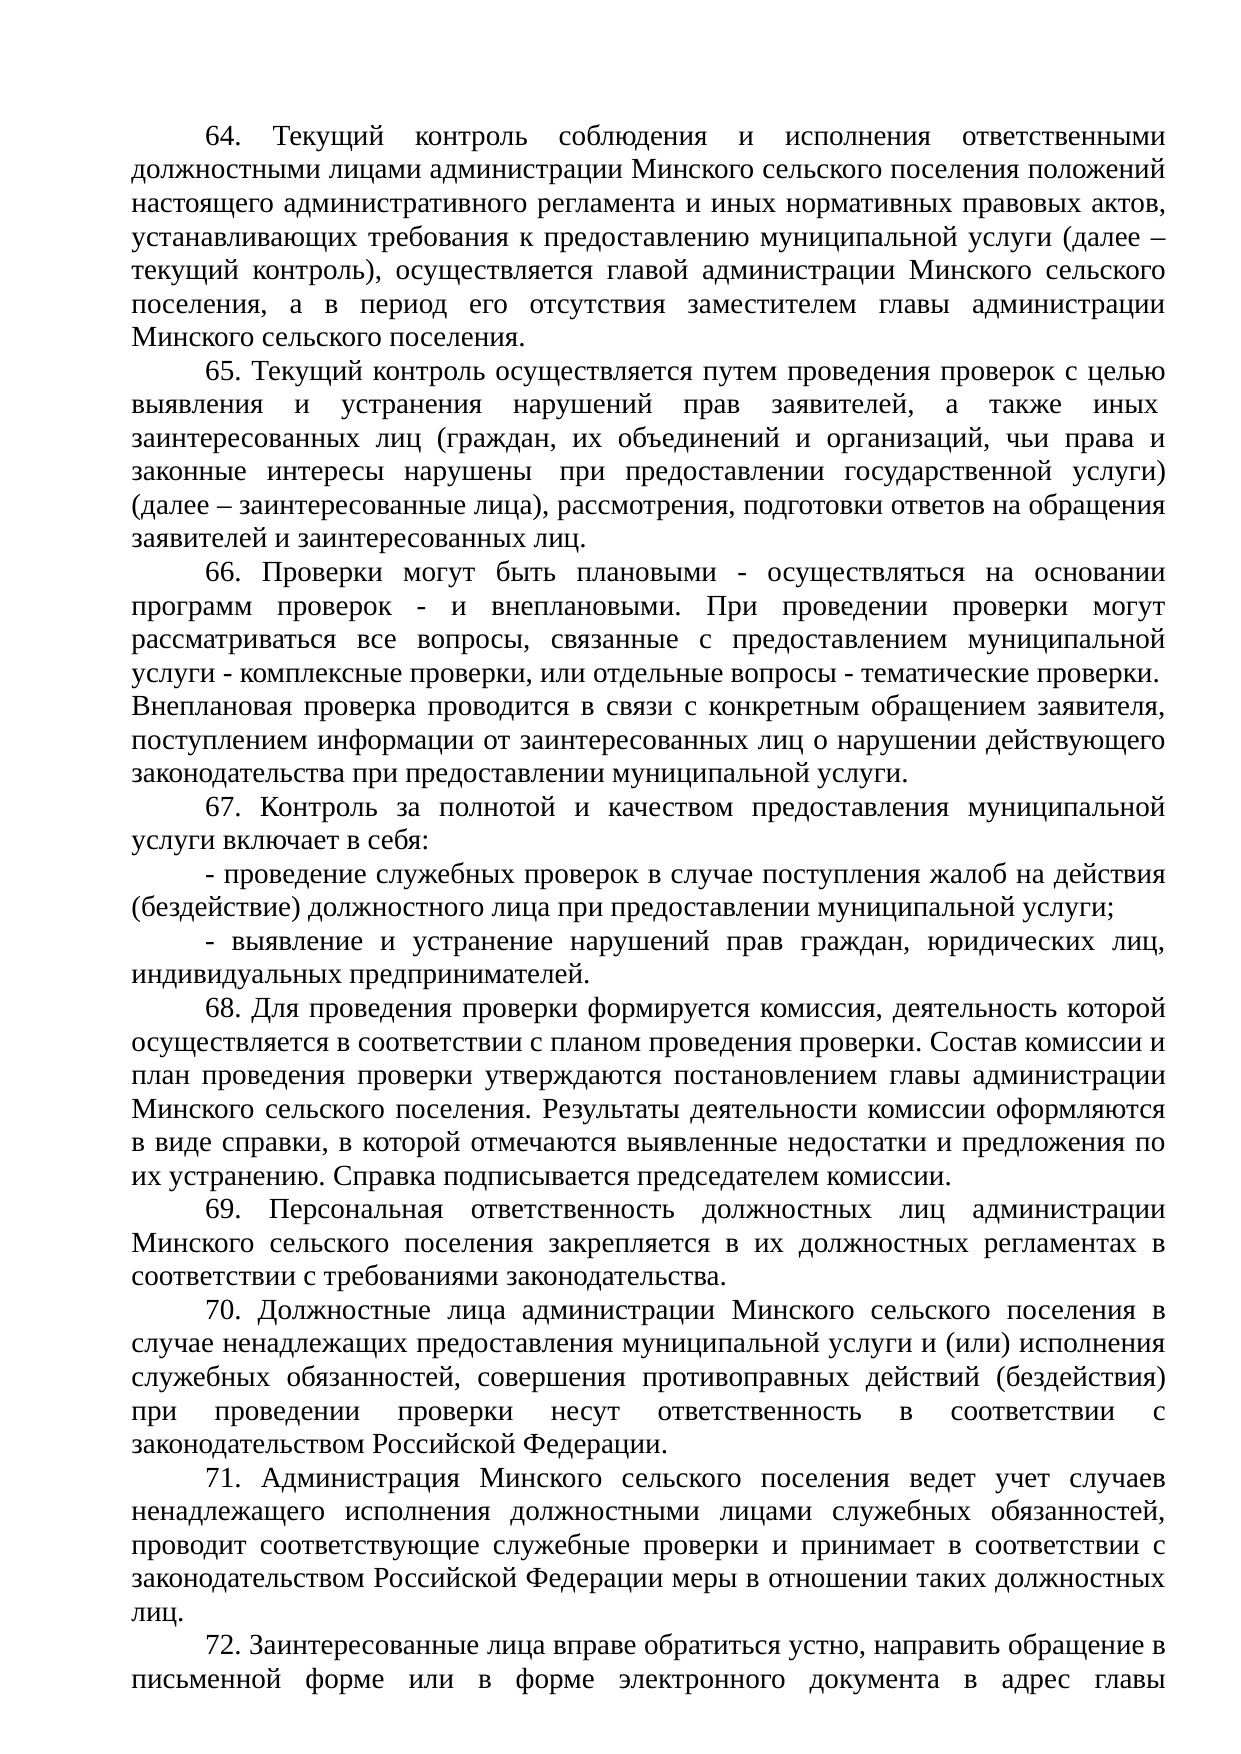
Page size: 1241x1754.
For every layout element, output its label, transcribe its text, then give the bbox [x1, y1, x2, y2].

text Внеплановая проверка проводится в связи с конкретным обращением заявителя, поступлением информации от заинтересованных лиц о нарушении действующего законодательства при предоставлении муниципальной услуги. [131, 688, 1167, 789]
text 66. Проверки могут быть плановыми - осуществляться на основании программ проверок - и внеплановыми. При проведении проверки могут рассматриваться все вопросы, связанные с предоставлением муниципальной услуги - комплексные проверки, или отдельные вопросы - тематические проверки. [131, 554, 1167, 688]
text 68. Для проведения проверки формируется комиссия, деятельность которой осуществляется в соответствии с планом проведения проверки. Состав комиссии и план проведения проверки утверждаются постановлением главы администрации Минского сельского поселения. Результаты деятельности комиссии оформляются в виде справки, в которой отмечаются выявленные недостатки и предложения по их устранению. Справка подписывается председателем комиссии. [131, 990, 1167, 1191]
text 72. Заинтересованные лица вправе обратиться устно, направить обращение в письменной форме или в форме электронного документа в адрес главы [131, 1627, 1167, 1694]
text 69. Персональная ответственность должностных лиц администрации Минского сельского поселения закрепляется в их должностных регламентах в соответствии с требованиями законодательства. [131, 1191, 1167, 1292]
text 71. Администрация Минского сельского поселения ведет учет случаев ненадлежащего исполнения должностными лицами служебных обязанностей, проводит соответствующие служебные проверки и принимает в соответствии с законодательством Российской Федерации меры в отношении таких должностных лиц. [131, 1460, 1167, 1627]
text 64. Текущий контроль соблюдения и исполнения ответственными должностными лицами администрации Минского сельского поселения положений настоящего административного регламента и иных нормативных правовых актов, устанавливающих требования к предоставлению муниципальной услуги (далее – текущий контроль), осуществляется главой администрации Минского сельского поселения, а в период его отсутствия заместителем главы администрации Минского сельского поселения. [131, 118, 1167, 353]
text 65. Текущий контроль осуществляется путем проведения проверок с целью выявления и устранения нарушений прав заявителей, а также иных заинтересованных лиц (граждан, их объединений и организаций, чьи права и законные интересы нарушены при предоставлении государственной услуги) (далее – заинтересованные лица), рассмотрения, подготовки ответов на обращения заявителей и заинтересованных лиц. [131, 353, 1167, 554]
text 67. Контроль за полнотой и качеством предоставления муниципальной услуги включает в себя: [131, 789, 1167, 856]
text 70. Должностные лица администрации Минского сельского поселения в случае ненадлежащих предоставления муниципальной услуги и (или) исполнения служебных обязанностей, совершения противоправных действий (бездействия) при проведении проверки несут ответственность в соответствии с законодательством Российской Федерации. [131, 1292, 1167, 1460]
text - проведение служебных проверок в случае поступления жалоб на действия (бездействие) должностного лица при предоставлении муниципальной услуги; [131, 856, 1167, 923]
text - выявление и устранение нарушений прав граждан, юридических лиц, индивидуальных предпринимателей. [131, 923, 1167, 990]
